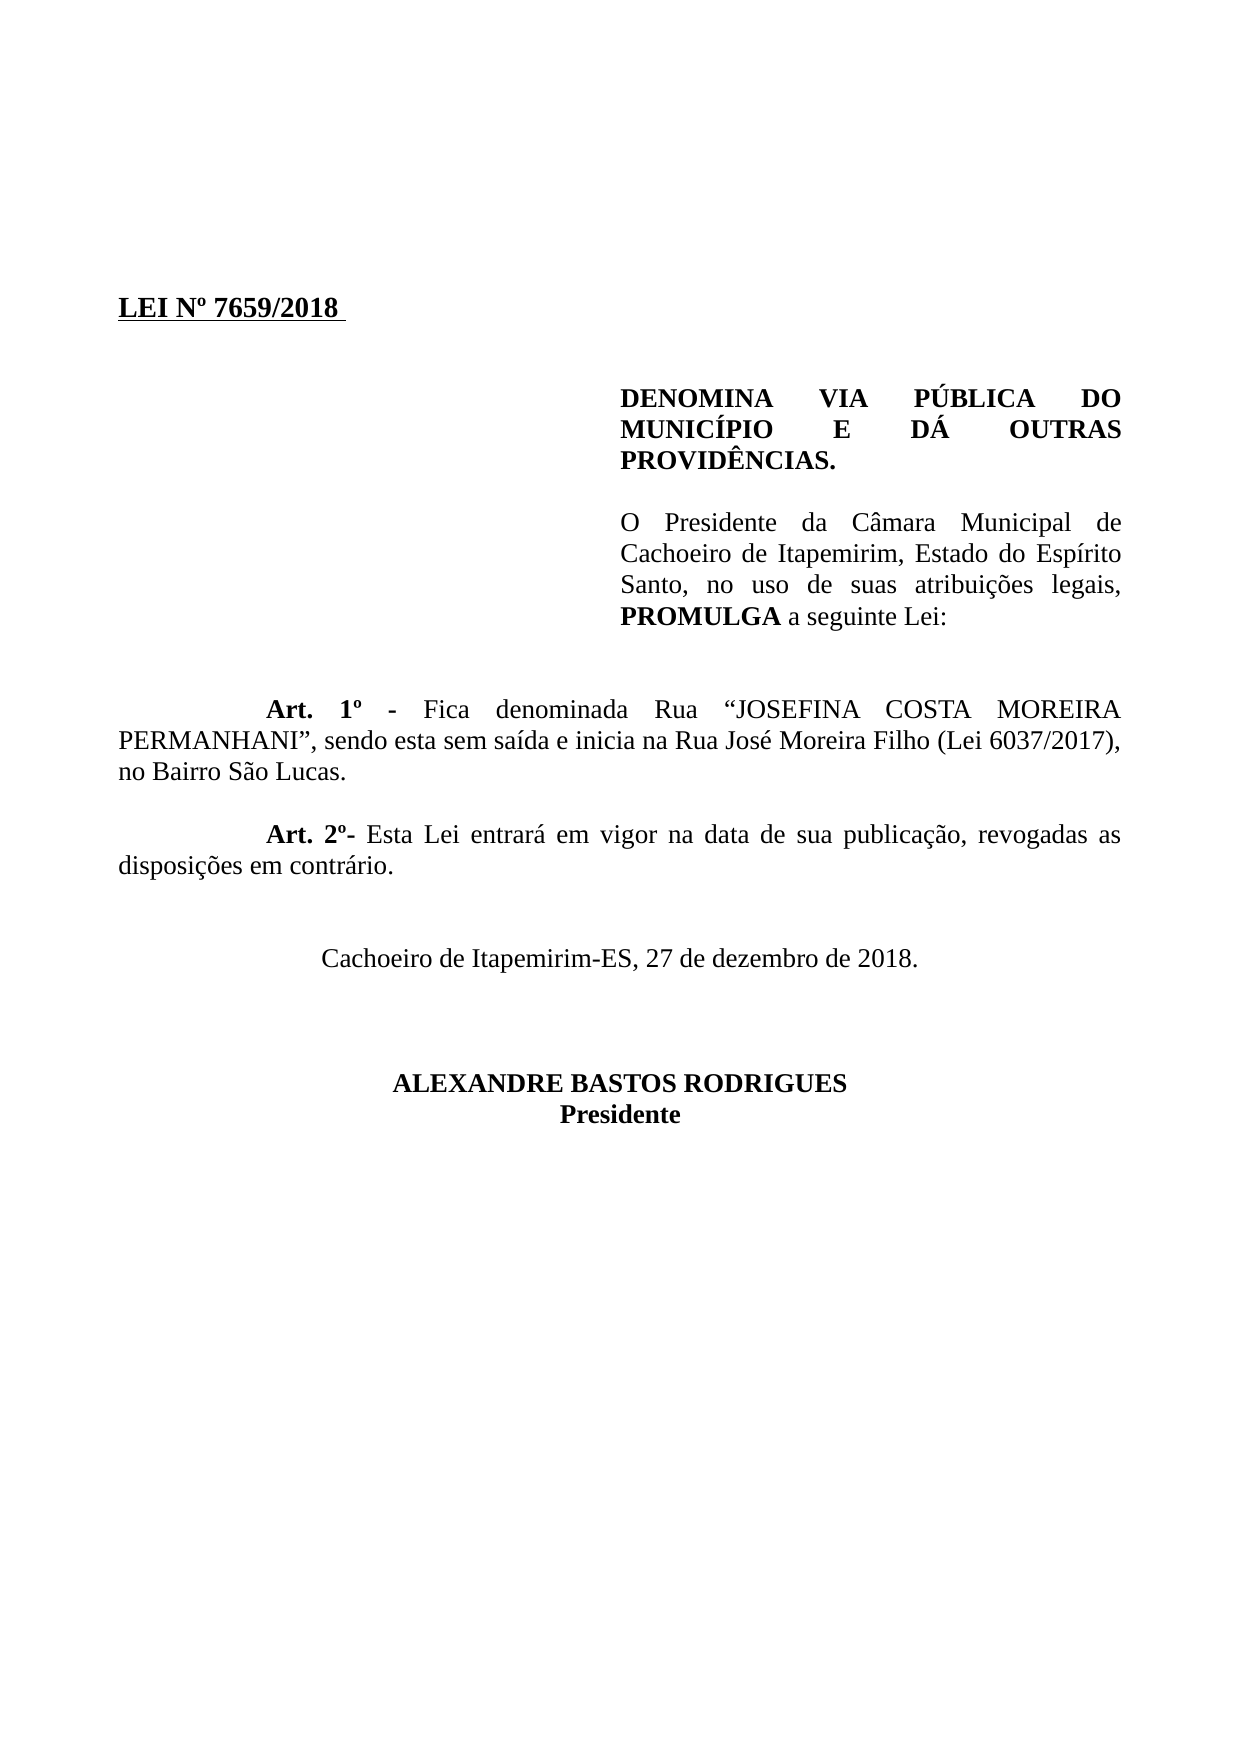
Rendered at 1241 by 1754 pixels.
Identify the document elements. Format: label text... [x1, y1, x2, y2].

text DENOMINA VIA PÚBLICA DO MUNICÍPIO E DÁ OUTRAS PROVIDÊNCIAS. [620, 382, 1122, 475]
text Art. 1º - Fica denominada Rua “JOSEFINA COSTA MOREIRA PERMANHANI”, sendo esta sem saída e inicia na Rua José Moreira Filho (Lei 6037/2017), no Bairro São Lucas. [118, 693, 1122, 787]
text ALEXANDRE BASTOS RODRIGUES [118, 1067, 1122, 1098]
text LEI Nº 7659/2018 [118, 291, 1122, 324]
text O Presidente da Câmara Municipal de Cachoeiro de Itapemirim, Estado do Espírito Santo, no uso de suas atribuições legais, PROMULGA a seguinte Lei: [620, 506, 1122, 631]
text Cachoeiro de Itapemirim-ES, 27 de dezembro de 2018. [118, 942, 1122, 973]
text Art. 2º- Esta Lei entrará em vigor na data de sua publicação, revogadas as disposições em contrário. [118, 818, 1122, 880]
text Presidente [118, 1098, 1122, 1129]
